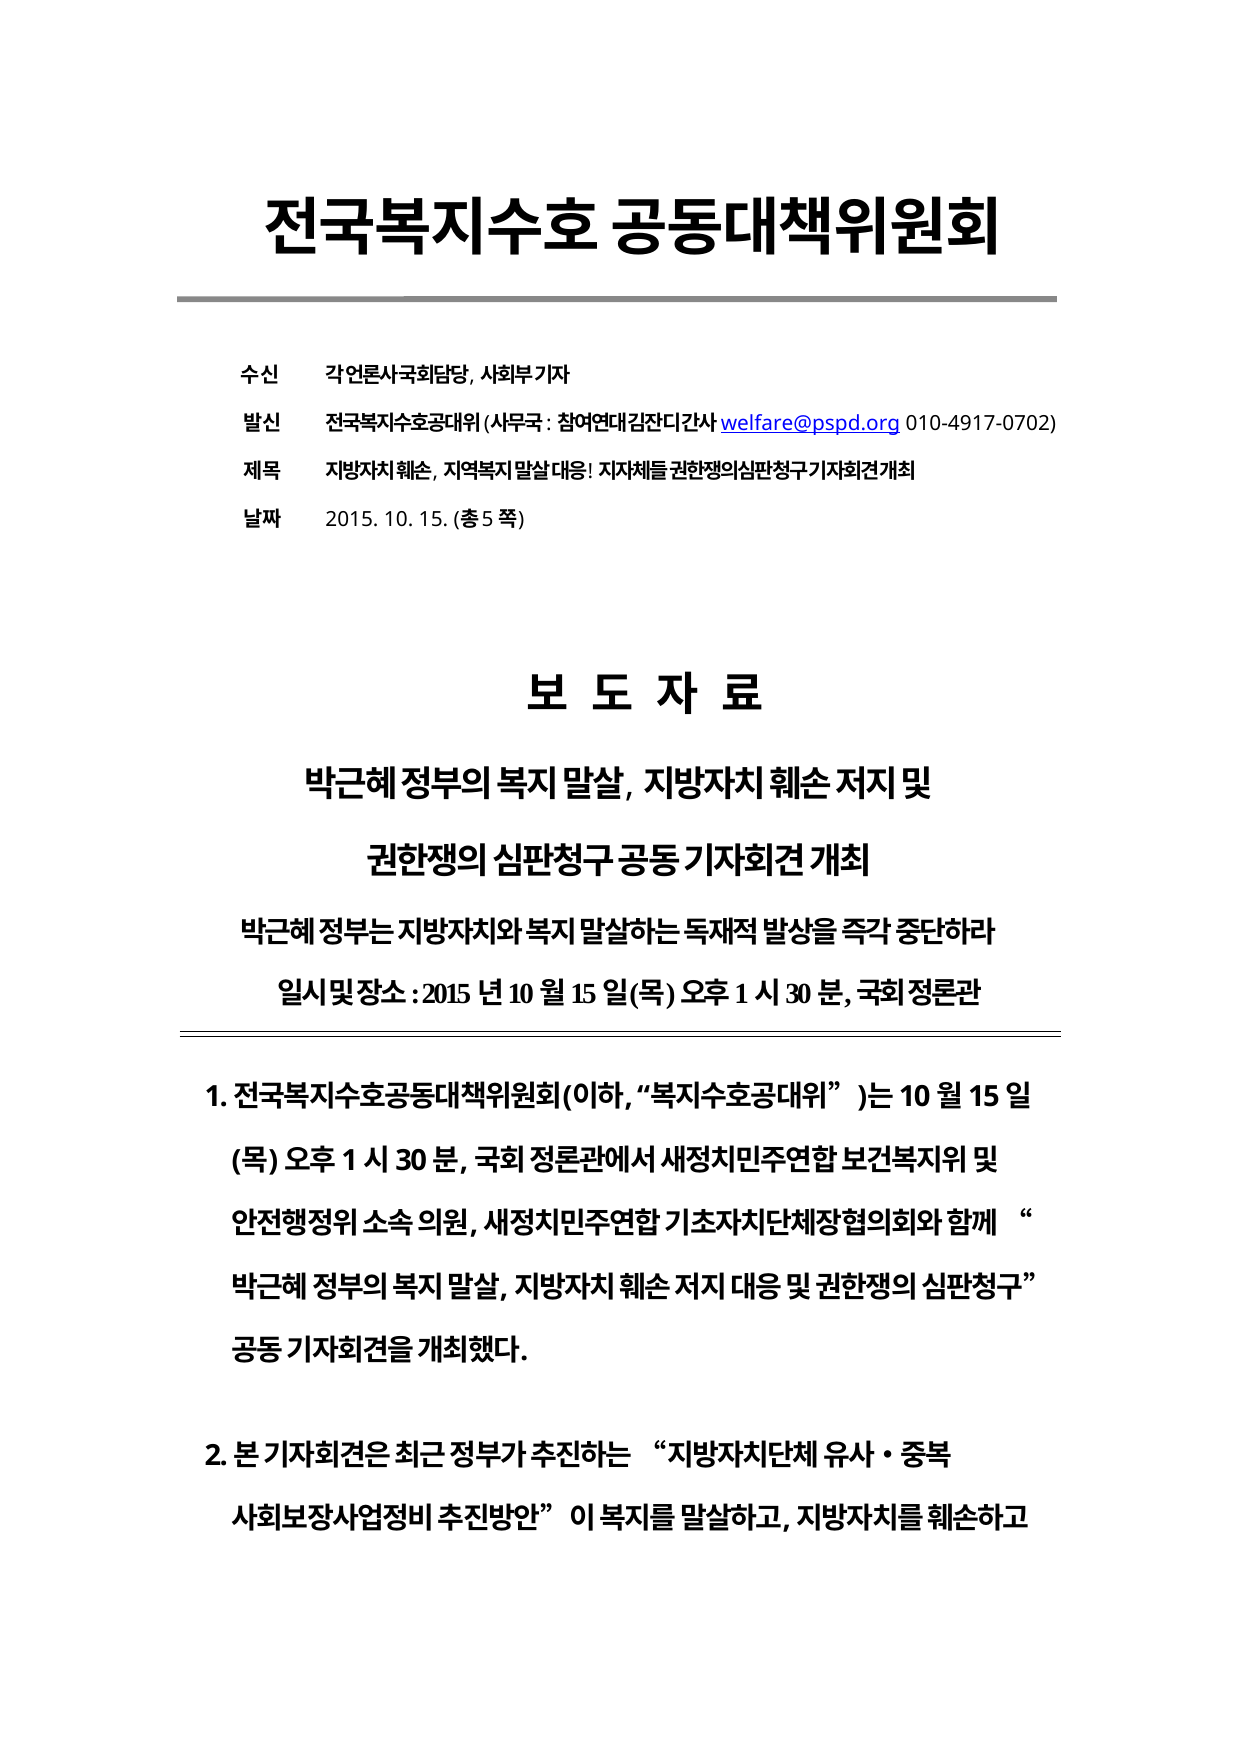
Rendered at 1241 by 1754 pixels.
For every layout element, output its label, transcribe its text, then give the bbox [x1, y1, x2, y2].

table_header 박근혜 정부의 복지 말살, 지방자치 훼손 저지 및 권한쟁의 심판청구 공동 기자회견 개최 박근혜 정부는 지방자치와 복지 말살하는 독재적 발상을 즉각 중단하라 [180, 752, 1061, 966]
table_header 수 신 [204, 355, 322, 403]
text 전국복지수호 공동대책위원회 [204, 177, 1063, 268]
text 2. 본 기자회견은 최근 정부가 추진하는 “지방자치단체 유사‧중복 사회보장사업정비 추진방안”이 복지를 말살하고, 지방자치를 훼손하고 [204, 1432, 1063, 1537]
table_header 각 언론사 국회담당, 사회부 기자 [322, 355, 1085, 403]
table_cell [204, 548, 1085, 654]
table_cell 지방자치 훼손, 지역복지 말살 대응! 지자체들 권한쟁의심판청구 기자회견 개최 [322, 451, 1085, 499]
text 1. 전국복지수호공동대책위원회(이하, “복지수호공대위”)는 10월 15일(목) 오후 1시 30분, 국회 정론관에서 새정치민주연합 보건복지위 및 안전행정위 소속 의원, 새정치민주연합 기초자치단체장협의회와 함께 “박근혜 정부의 복지 말살, 지방자치 훼손 저지 대응 및 권한쟁의 심판청구”공동 기자회견을 개최했다. [204, 1072, 1063, 1369]
table_cell 제 목 [204, 451, 322, 499]
table_cell 2015. 10. 15. (총 5 쪽) [322, 499, 1085, 547]
table_cell 날 짜 [204, 499, 322, 547]
table_cell 전국복지수호공대위 (사무국 : 참여연대 김잔디 간사 welfare@pspd.org 010-4917-0702) [322, 403, 1085, 451]
table_cell 보도자료 [204, 654, 1085, 752]
table_cell 일시 및 장소 : 2015년 10월 15일(목) 오후 1시 30분, 국회 정론관 [180, 966, 1061, 1031]
table_cell 발 신 [204, 403, 322, 451]
